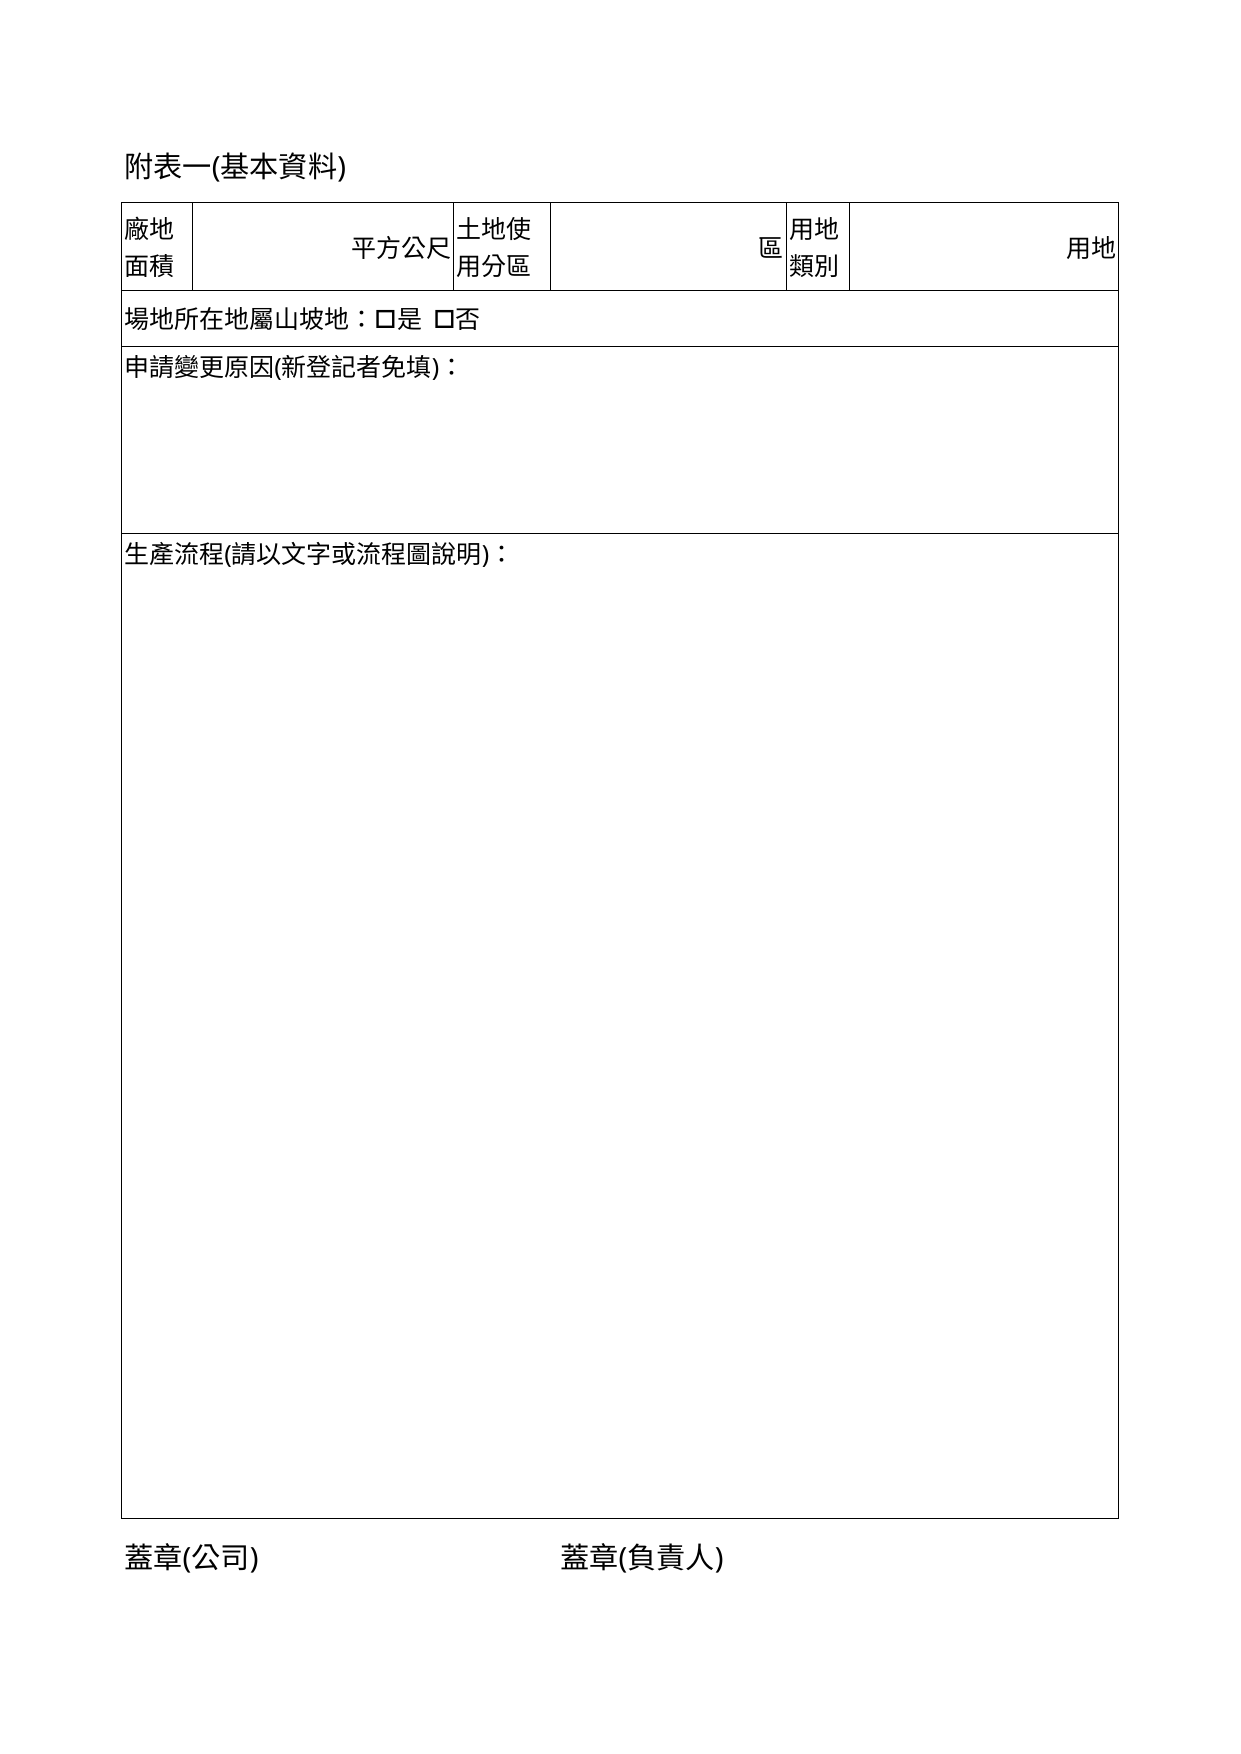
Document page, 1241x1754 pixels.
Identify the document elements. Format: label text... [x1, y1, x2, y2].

table_cell 生產流程(請以文字或流程圖說明)： [122, 534, 1118, 1518]
table_cell 區 [551, 203, 786, 289]
table_cell 申請變更原因(新登記者免填)： [122, 347, 1118, 533]
table_cell 蓋章(負責人) [557, 1519, 1119, 1594]
table_cell 蓋章(公司) [121, 1519, 557, 1594]
table_cell 土地使 用分區 [454, 203, 550, 289]
table_cell 平方公尺 [193, 203, 453, 289]
table_header 附表一(基本資料) [121, 127, 1119, 202]
table_cell 廠地 面積 [122, 203, 192, 289]
table_cell 用地 [850, 203, 1118, 289]
table_cell 場地所在地屬山坡地：是 否 [122, 291, 1118, 346]
table_cell 用地 類別 [787, 203, 849, 289]
